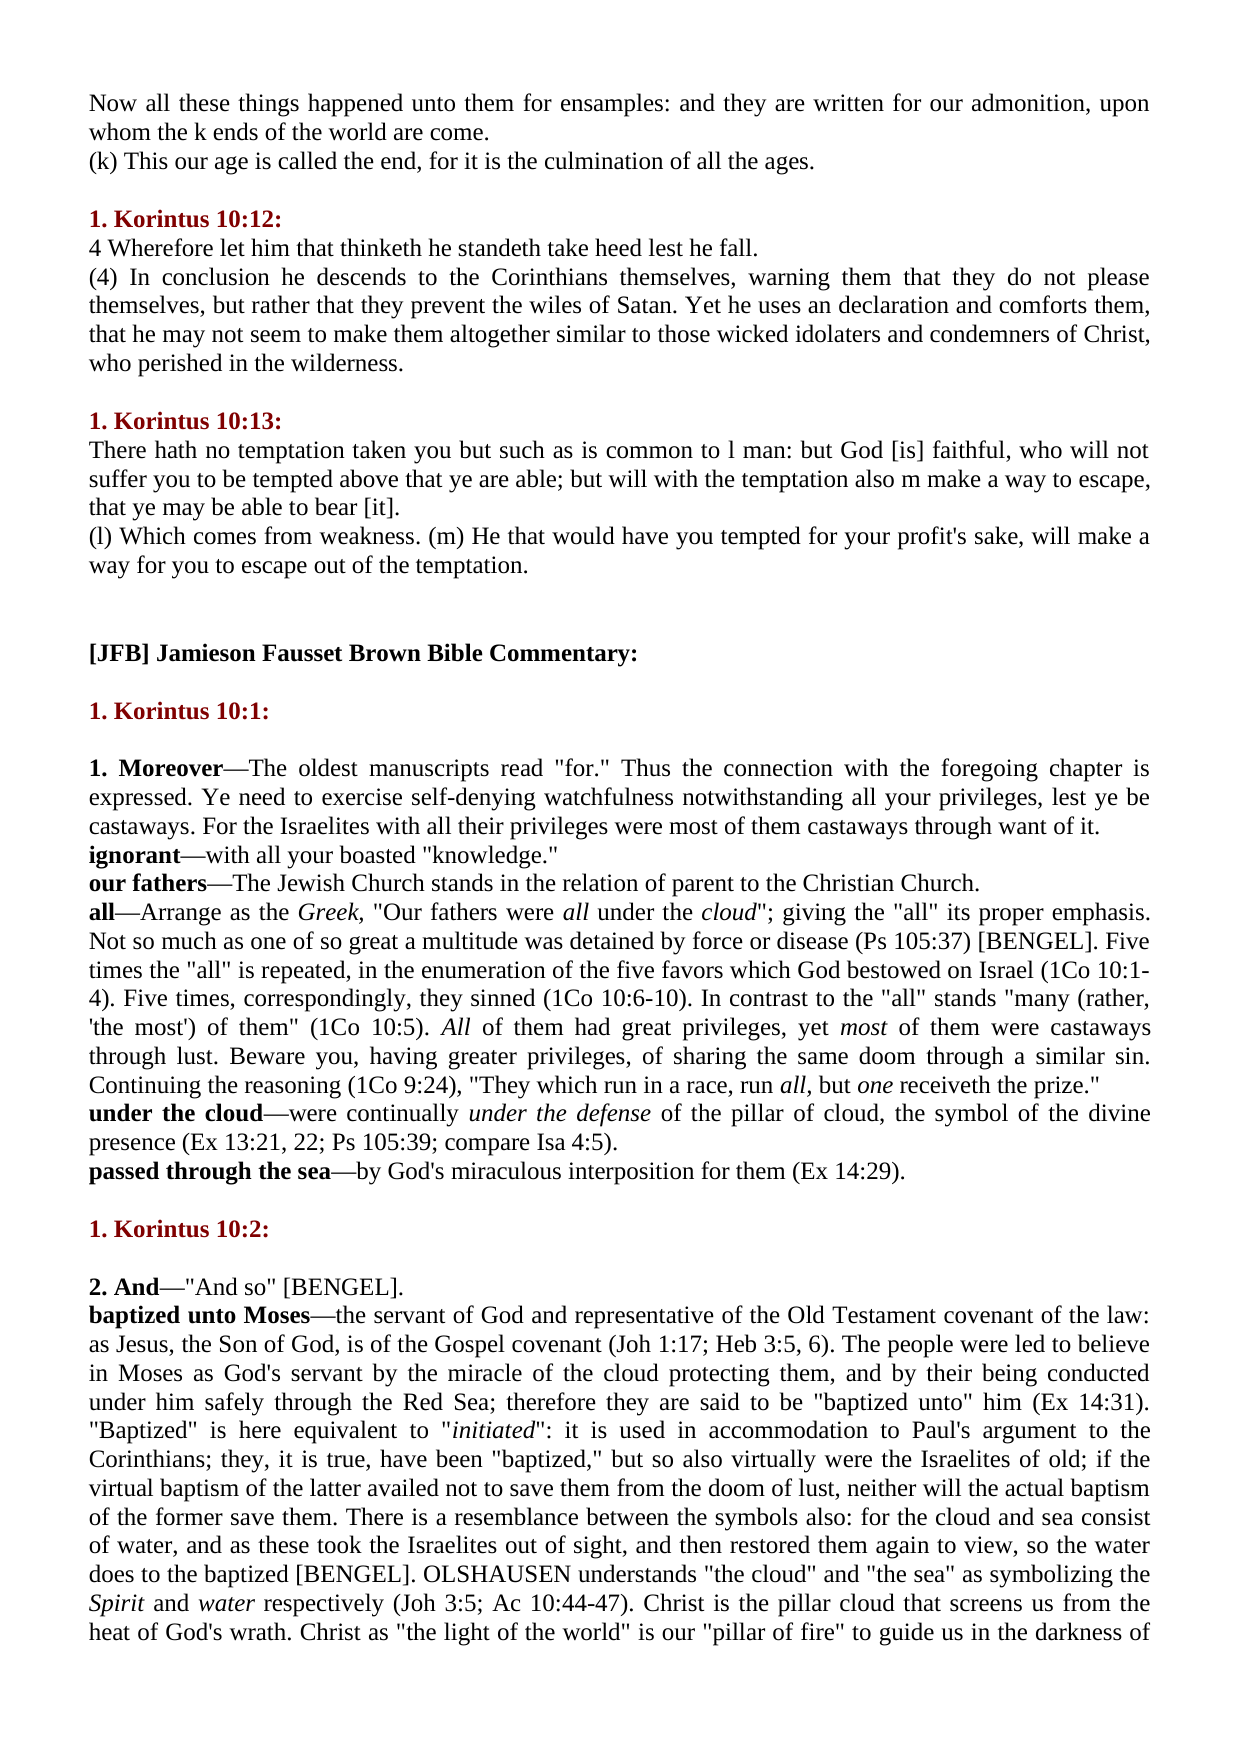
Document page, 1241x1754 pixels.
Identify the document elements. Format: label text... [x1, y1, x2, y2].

text 2. And—"And so" [BENGEL]. baptized unto Moses—the servant of God and representative of the Old Testament covenant of the law: as Jesus, the Son of God, is of the Gospel covenant (Joh 1:17; Heb 3:5, 6). The people were led to believe in Moses as God's servant by the miracle of the cloud protecting them, and by their being conducted under him safely through the Red Sea; therefore they are said to be "baptized unto" him (Ex 14:31). "Baptized" is here equivalent to "initiated": it is used in accommodation to Paul's argument to the Corinthians; they, it is true, have been "baptized," but so also virtually were the Israelites of old; if the virtual baptism of the latter availed not to save them from the doom of lust, neither will the actual baptism of the former save them. There is a resemblance between the symbols also: for the cloud and sea consist of water, and as these took the Israelites out of sight, and then restored them again to view, so the water does to the baptized [BENGEL]. OLSHAUSEN understands "the cloud" and "the sea" as symbolizing the Spirit and water respectively (Joh 3:5; Ac 10:44-47). Christ is the pillar cloud that screens us from the heat of God's wrath. Christ as "the light of the world" is our "pillar of fire" to guide us in the darkness of [88, 1272, 1152, 1646]
text 1. Korintus 10:13: [88, 406, 1152, 435]
text 1. Korintus 10:2: [88, 1214, 1152, 1243]
text 1. Moreover—The oldest manuscripts read "for." Thus the connection with the foregoing chapter is expressed. Ye need to exercise self-denying watchfulness notwithstanding all your privileges, lest ye be castaways. For the Israelites with all their privileges were most of them castaways through want of it. ignorant—with all your boasted "knowledge." our fathers—The Jewish Church stands in the relation of parent to the Christian Church. all—Arrange as the Greek, "Our fathers were all under the cloud"; giving the "all" its proper emphasis. Not so much as one of so great a multitude was detained by force or disease (Ps 105:37) [BENGEL]. Five times the "all" is repeated, in the enumeration of the five favors which God bestowed on Israel (1Co 10:1-4). Five times, correspondingly, they sinned (1Co 10:6-10). In contrast to the "all" stands "many (rather, 'the most') of them" (1Co 10:5). All of them had great privileges, yet most of them were castaways through lust. Beware you, having greater privileges, of sharing the same doom through a similar sin. Continuing the reasoning (1Co 9:24), "They which run in a race, run all, but one receiveth the prize." under the cloud—were continually under the defense of the pillar of cloud, the symbol of the divine presence (Ex 13:21, 22; Ps 105:39; compare Isa 4:5). passed through the sea—by God's miraculous interposition for them (Ex 14:29). [88, 753, 1152, 1185]
text 1. Korintus 10:12: [88, 204, 1152, 233]
text 1. Korintus 10:1: [88, 696, 1152, 725]
text There hath no temptation taken you but such as is common to l man: but God [is] faithful, who will not suffer you to be tempted above that ye are able; but will with the temptation also m make a way to escape, that ye may be able to bear [it]. (l) Which comes from weakness. (m) He that would have you tempted for your profit's sake, will make a way for you to escape out of the temptation. [88, 435, 1152, 579]
text Now all these things happened unto them for ensamples: and they are written for our admonition, upon whom the k ends of the world are come. (k) This our age is called the end, for it is the culmination of all the ages. [88, 88, 1152, 175]
text [JFB] Jamieson Fausset Brown Bible Commentary: [88, 638, 1152, 667]
text 4 Wherefore let him that thinketh he standeth take heed lest he fall. (4) In conclusion he descends to the Corinthians themselves, warning them that they do not please themselves, but rather that they prevent the wiles of Satan. Yet he uses an declaration and comforts them, that he may not seem to make them altogether similar to those wicked idolaters and condemners of Christ, who perished in the wilderness. [88, 233, 1152, 377]
